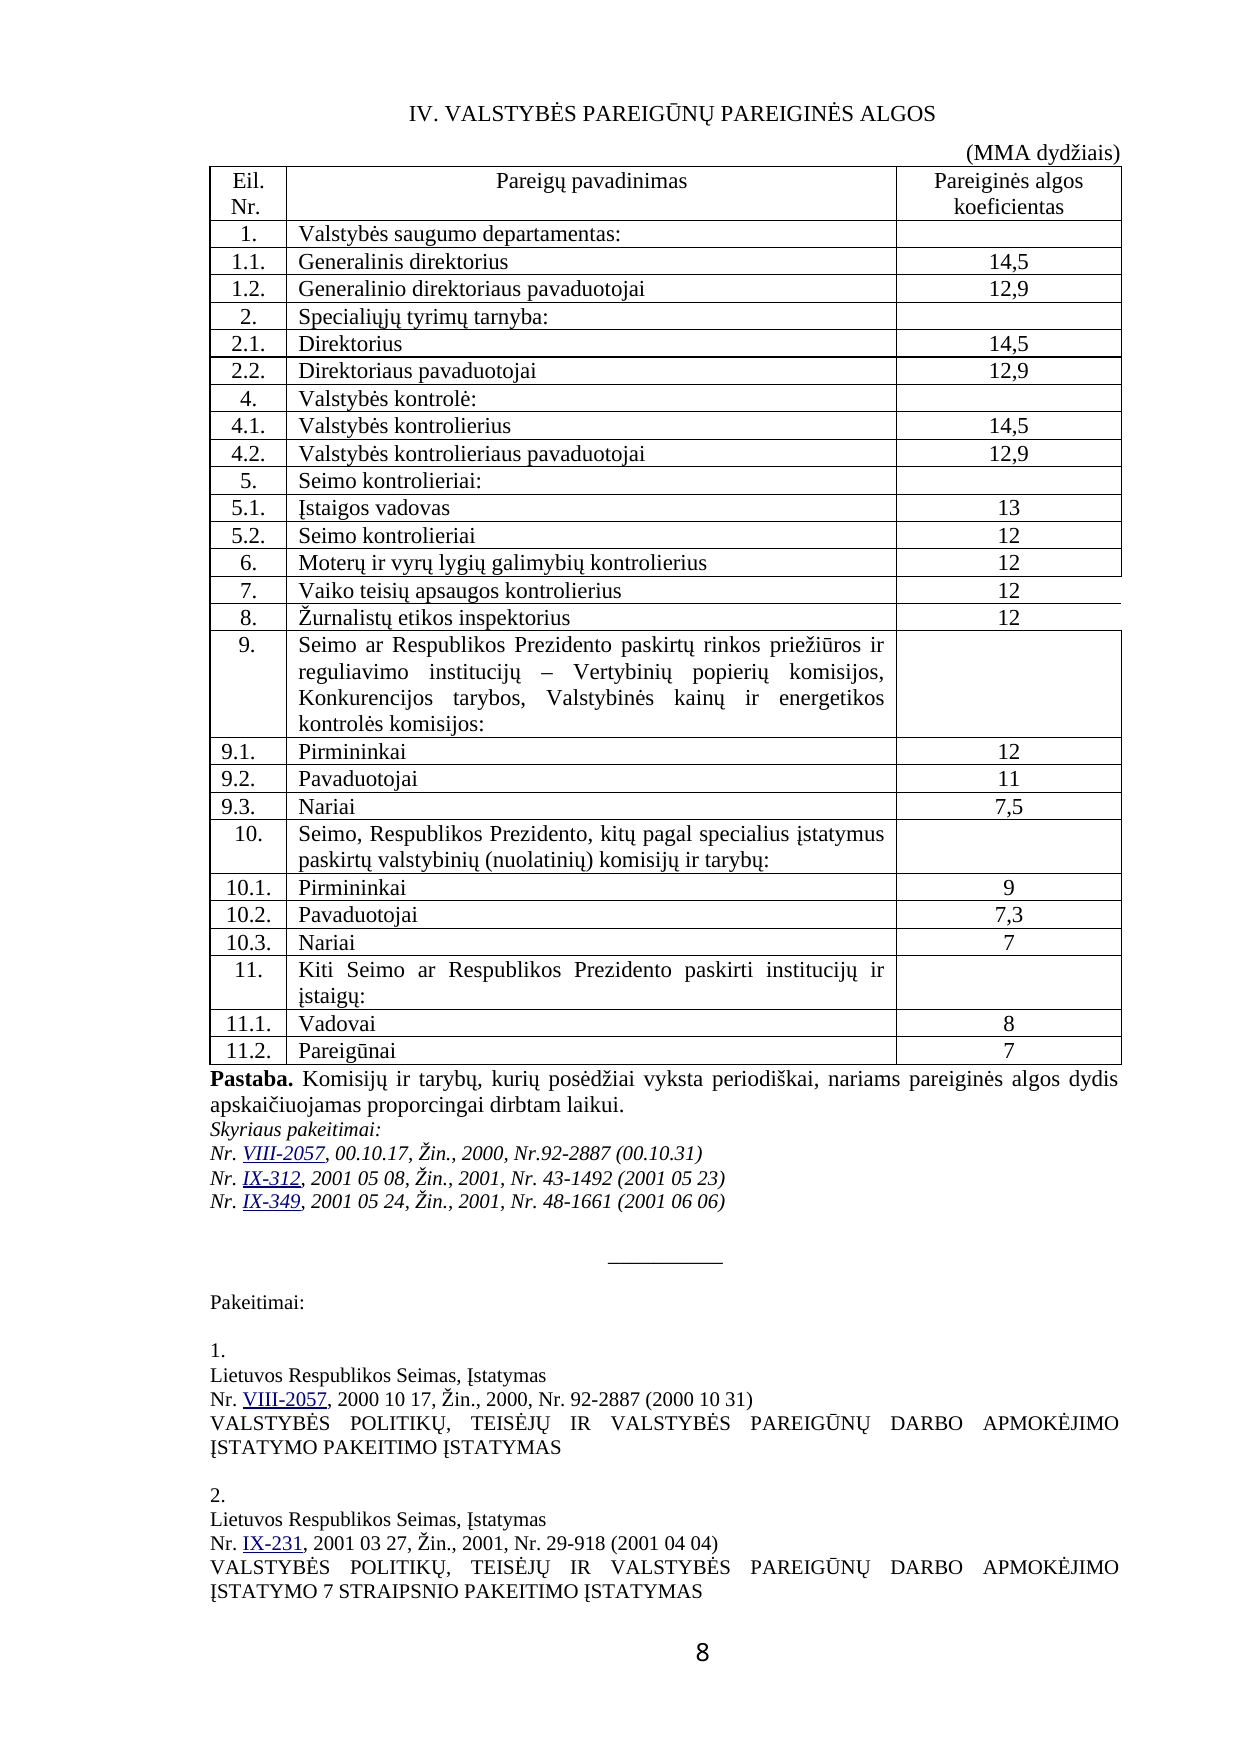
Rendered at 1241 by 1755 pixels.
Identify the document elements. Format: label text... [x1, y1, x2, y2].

table_cell Seimo kontrolieriai: [287, 467, 896, 493]
table_cell [897, 820, 1121, 873]
text Skyriaus pakeitimai: [210, 1117, 1120, 1141]
table_cell Pirmininkai [287, 874, 896, 900]
text Lietuvos Respublikos Seimas, Įstatymas [210, 1362, 1120, 1387]
table_cell 7,5 [897, 793, 1121, 819]
table_cell 1. [211, 221, 286, 247]
table_cell 11 [897, 765, 1121, 792]
text Nr. IX-349, 2001 05 24, Žin., 2001, Nr. 48-1661 (2001 06 06) [210, 1189, 1120, 1213]
table_cell 8 [897, 1010, 1121, 1036]
text Nr. IX-231, 2001 03 27, Žin., 2001, Nr. 29-918 (2001 04 04) [210, 1531, 1120, 1555]
table_cell Įstaigos vadovas [287, 495, 896, 521]
table_cell Generalinio direktoriaus pavaduotojai [287, 275, 896, 302]
table_cell 7,3 [897, 901, 1121, 928]
table_cell Pareigūnai [287, 1037, 896, 1063]
table_cell 13 [897, 495, 1121, 521]
table_cell 4.2. [211, 440, 286, 466]
table_cell 7. [211, 577, 286, 603]
table_cell Moterų ir vyrų lygių galimybių kontrolierius [287, 549, 896, 576]
table_cell 14,5 [897, 412, 1121, 439]
table_cell Seimo ar Respublikos Prezidento paskirtų rinkos priežiūros ir reguliavimo institucijų – Vertybinių popierių komisijos, Konkurencijos tarybos, Valstybinės kainų ir energetikos kontrolės komisijos: [287, 631, 896, 737]
table_cell 12,9 [897, 440, 1121, 466]
table_header Eil. Nr. [211, 167, 286, 219]
subtitle IV. Valstybės pareigūnų pareiginės algos [225, 100, 1120, 126]
table_cell Seimo kontrolieriai [287, 522, 896, 548]
table_cell 4.1. [211, 412, 286, 439]
text Pakeitimai: [210, 1290, 1120, 1314]
table_cell 2. [211, 303, 286, 329]
table_cell [897, 221, 1121, 247]
table_cell 14,5 [897, 248, 1121, 274]
table_header Pareigų pavadinimas [287, 167, 896, 219]
table_cell 10.2. [211, 901, 286, 928]
table_cell Nariai [287, 929, 896, 955]
table_cell Vaiko teisių apsaugos kontrolierius [287, 577, 896, 603]
text Lietuvos Respublikos Seimas, Įstatymas [210, 1507, 1120, 1531]
table_cell Vadovai [287, 1010, 896, 1036]
text Nr. IX-312, 2001 05 08, Žin., 2001, Nr. 43-1492 (2001 05 23) [210, 1165, 1120, 1189]
table_cell 1.1. [211, 248, 286, 274]
text Nr. VIII-2057, 2000 10 17, Žin., 2000, Nr. 92-2887 (2000 10 31) [210, 1387, 1120, 1411]
table_cell 11.2. [211, 1037, 286, 1063]
table_cell 12,9 [897, 358, 1121, 384]
table_cell 9. [211, 631, 286, 737]
table_cell Generalinis direktorius [287, 248, 896, 274]
table_cell 2.2. [211, 358, 286, 384]
table_cell 1.2. [211, 275, 286, 302]
table_cell Direktorius [287, 330, 896, 356]
table_cell 12 [897, 549, 1121, 576]
table_cell 10. [211, 820, 286, 873]
table_cell 9 [897, 874, 1121, 900]
table_cell Pavaduotojai [287, 901, 896, 928]
table_cell 14,5 [897, 330, 1121, 356]
table_cell Žurnalistų etikos inspektorius [287, 604, 896, 630]
table_cell 12,9 [897, 275, 1121, 302]
table_cell [897, 956, 1121, 1009]
text Nr. VIII-2057, 00.10.17, Žin., 2000, Nr.92-2887 (00.10.31) [210, 1141, 1120, 1165]
text VALSTYBĖS POLITIKŲ, TEISĖJŲ IR VALSTYBĖS PAREIGŪNŲ DARBO APMOKĖJIMO ĮSTATYMO PAKEITIMO ĮSTATYMAS [210, 1411, 1120, 1459]
table_cell Kiti Seimo ar Respublikos Prezidento paskirti institucijų ir įstaigų: [287, 956, 896, 1009]
table_cell [897, 631, 1121, 737]
table_cell Seimo, Respublikos Prezidento, kitų pagal specialius įstatymus paskirtų valstybinių (nuolatinių) komisijų ir tarybų: [287, 820, 896, 873]
table_cell 10.1. [211, 874, 286, 900]
table_cell Valstybės kontrolieriaus pavaduotojai [287, 440, 896, 466]
table_cell 12 [897, 577, 1121, 603]
table_cell 12 [897, 738, 1121, 764]
table_cell Pavaduotojai [287, 765, 896, 792]
table_header Pareiginės algos koeficientas [897, 167, 1121, 219]
table_cell Direktoriaus pavaduotojai [287, 358, 896, 384]
table_cell Valstybės kontrolierius [287, 412, 896, 439]
table_cell [897, 385, 1121, 411]
table_cell 7 [897, 1037, 1121, 1063]
table_cell 8. [211, 604, 286, 630]
table_cell [897, 303, 1121, 329]
text 2. [210, 1483, 1120, 1507]
table_cell 12 [897, 522, 1121, 548]
text __________ [210, 1240, 1120, 1266]
table_cell 2.1. [211, 330, 286, 356]
table_cell 9.3. [211, 793, 286, 819]
table_cell 5. [211, 467, 286, 493]
table_cell [897, 467, 1121, 493]
table_cell Valstybės kontrolė: [287, 385, 896, 411]
table_cell 4. [211, 385, 286, 411]
text Pastaba. Komisijų ir tarybų, kurių posėdžiai vyksta periodiškai, nariams pareiginės algos dydis apskaičiuojamas proporcingai dirbtam laikui. [210, 1065, 1120, 1117]
text VALSTYBĖS POLITIKŲ, TEISĖJŲ IR VALSTYBĖS PAREIGŪNŲ DARBO APMOKĖJIMO ĮSTATYMO 7 STRAIPSNIO PAKEITIMO ĮSTATYMAS [210, 1555, 1120, 1603]
table_cell 11.1. [211, 1010, 286, 1036]
table_cell Specialiųjų tyrimų tarnyba: [287, 303, 896, 329]
text 1. [210, 1338, 1120, 1362]
table_cell Valstybės saugumo departamentas: [287, 221, 896, 247]
table_cell 9.1. [211, 738, 286, 764]
table_cell 11. [211, 956, 286, 1009]
table_cell 5.2. [211, 522, 286, 548]
table_cell 12 [897, 604, 1121, 630]
table_cell 10.3. [211, 929, 286, 955]
table_cell 7 [897, 929, 1121, 955]
text (MMA dydžiais) [210, 139, 1120, 166]
table_cell Nariai [287, 793, 896, 819]
table_cell 6. [211, 549, 286, 576]
table_cell 9.2. [211, 765, 286, 792]
table_cell Pirmininkai [287, 738, 896, 764]
table_cell 5.1. [211, 495, 286, 521]
